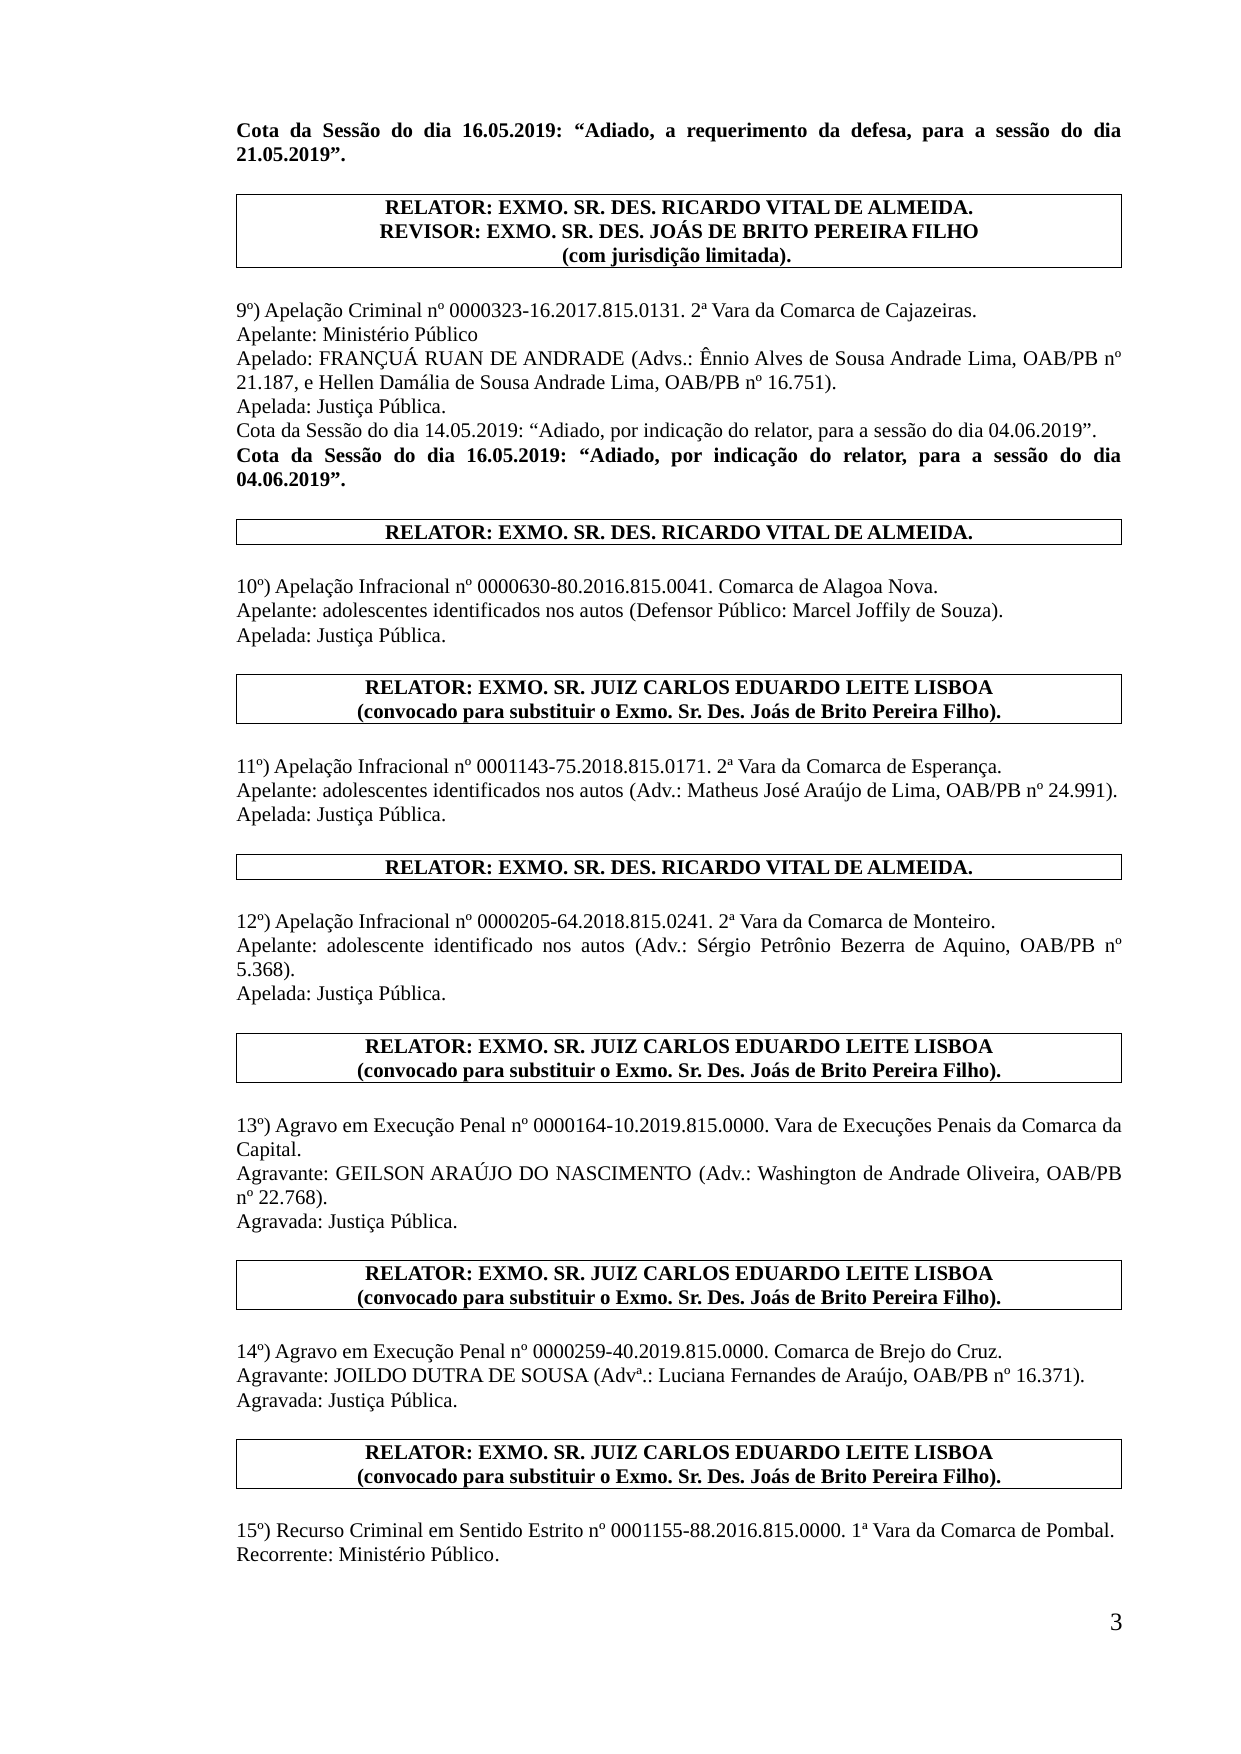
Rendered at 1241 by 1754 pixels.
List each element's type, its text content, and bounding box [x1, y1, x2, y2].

text RELATOR: EXMO. SR. JUIZ CARLOS EDUARDO LEITE LISBOA [237, 1440, 1121, 1463]
text REVISOR: EXMO. SR. DES. JOÁS DE BRITO PEREIRA FILHO [237, 218, 1121, 242]
text 15º) Recurso Criminal em Sentido Estrito nº 0001155-88.2016.815.0000. 1ª Vara da Comarca de Pombal. [236, 1518, 1122, 1542]
text 14º) Agravo em Execução Penal nº 0000259-40.2019.815.0000. Comarca de Brejo do Cruz. [236, 1339, 1122, 1363]
text Apelante: Ministério Público [236, 322, 1122, 346]
text RELATOR: EXMO. SR. DES. RICARDO VITAL DE ALMEIDA. [237, 520, 1121, 544]
text 12º) Apelação Infracional nº 0000205-64.2018.815.0241. 2ª Vara da Comarca de Monteiro. [236, 909, 1122, 933]
text (convocado para substituir o Exmo. Sr. Des. Joás de Brito Pereira Filho). [237, 1463, 1121, 1488]
text 10º) Apelação Infracional nº 0000630-80.2016.815.0041. Comarca de Alagoa Nova. [236, 574, 1122, 598]
text Agravante: JOILDO DUTRA DE SOUSA (Advª.: Luciana Fernandes de Araújo, OAB/PB nº 16.371). [236, 1363, 1122, 1387]
text 9º) Apelação Criminal nº 0000323-16.2017.815.0131. 2ª Vara da Comarca de Cajazeiras. [236, 297, 1122, 322]
text Apelada: Justiça Pública. [236, 981, 1122, 1005]
text Agravada: Justiça Pública. [236, 1209, 1122, 1233]
text (com jurisdição limitada). [237, 242, 1121, 267]
text Cota da Sessão do dia 14.05.2019: “Adiado, por indicação do relator, para a sessão do dia 04.06.2019”. [236, 418, 1122, 442]
text RELATOR: EXMO. SR. JUIZ CARLOS EDUARDO LEITE LISBOA [237, 1261, 1121, 1284]
text (convocado para substituir o Exmo. Sr. Des. Joás de Brito Pereira Filho). [237, 1057, 1121, 1082]
text Apelante: adolescentes identificados nos autos (Adv.: Matheus José Araújo de Lima, OAB/PB nº 24.991). [236, 778, 1122, 802]
text Agravante: GEILSON ARAÚJO DO NASCIMENTO (Adv.: Washington de Andrade Oliveira, OAB/PB nº 22.768). [236, 1161, 1122, 1209]
text (convocado para substituir o Exmo. Sr. Des. Joás de Brito Pereira Filho). [237, 698, 1121, 723]
text Apelada: Justiça Pública. [236, 394, 1122, 418]
text 13º) Agravo em Execução Penal nº 0000164-10.2019.815.0000. Vara de Execuções Penais da Comarca da Capital. [236, 1112, 1122, 1161]
text (convocado para substituir o Exmo. Sr. Des. Joás de Brito Pereira Filho). [237, 1284, 1121, 1309]
text Apelante: adolescente identificado nos autos (Adv.: Sérgio Petrônio Bezerra de Aquino, OAB/PB nº 5.368). [236, 933, 1122, 981]
text Agravada: Justiça Pública. [236, 1387, 1122, 1412]
text 11º) Apelação Infracional nº 0001143-75.2018.815.0171. 2ª Vara da Comarca de Esperança. [236, 754, 1122, 778]
text Apelante: adolescentes identificados nos autos (Defensor Público: Marcel Joffily de Souza). [236, 598, 1122, 622]
text RELATOR: EXMO. SR. DES. RICARDO VITAL DE ALMEIDA. [237, 855, 1121, 879]
text Apelado: FRANÇUÁ RUAN DE ANDRADE (Advs.: Ênnio Alves de Sousa Andrade Lima, OAB/PB nº 21.187, e Hellen Damália de Sousa Andrade Lima, OAB/PB nº 16.751). [236, 346, 1122, 394]
text Cota da Sessão do dia 16.05.2019: “Adiado, a requerimento da defesa, para a sessão do dia 21.05.2019”. [236, 118, 1122, 166]
text RELATOR: EXMO. SR. JUIZ CARLOS EDUARDO LEITE LISBOA [237, 675, 1121, 698]
text Apelada: Justiça Pública. [236, 622, 1122, 647]
text RELATOR: EXMO. SR. JUIZ CARLOS EDUARDO LEITE LISBOA [237, 1034, 1121, 1057]
text RELATOR: EXMO. SR. DES. RICARDO VITAL DE ALMEIDA. [237, 195, 1121, 218]
text Apelada: Justiça Pública. [236, 802, 1122, 826]
text Cota da Sessão do dia 16.05.2019: “Adiado, por indicação do relator, para a sessão do dia 04.06.2019”. [236, 443, 1122, 491]
text Recorrente: Ministério Público. [236, 1542, 1122, 1566]
